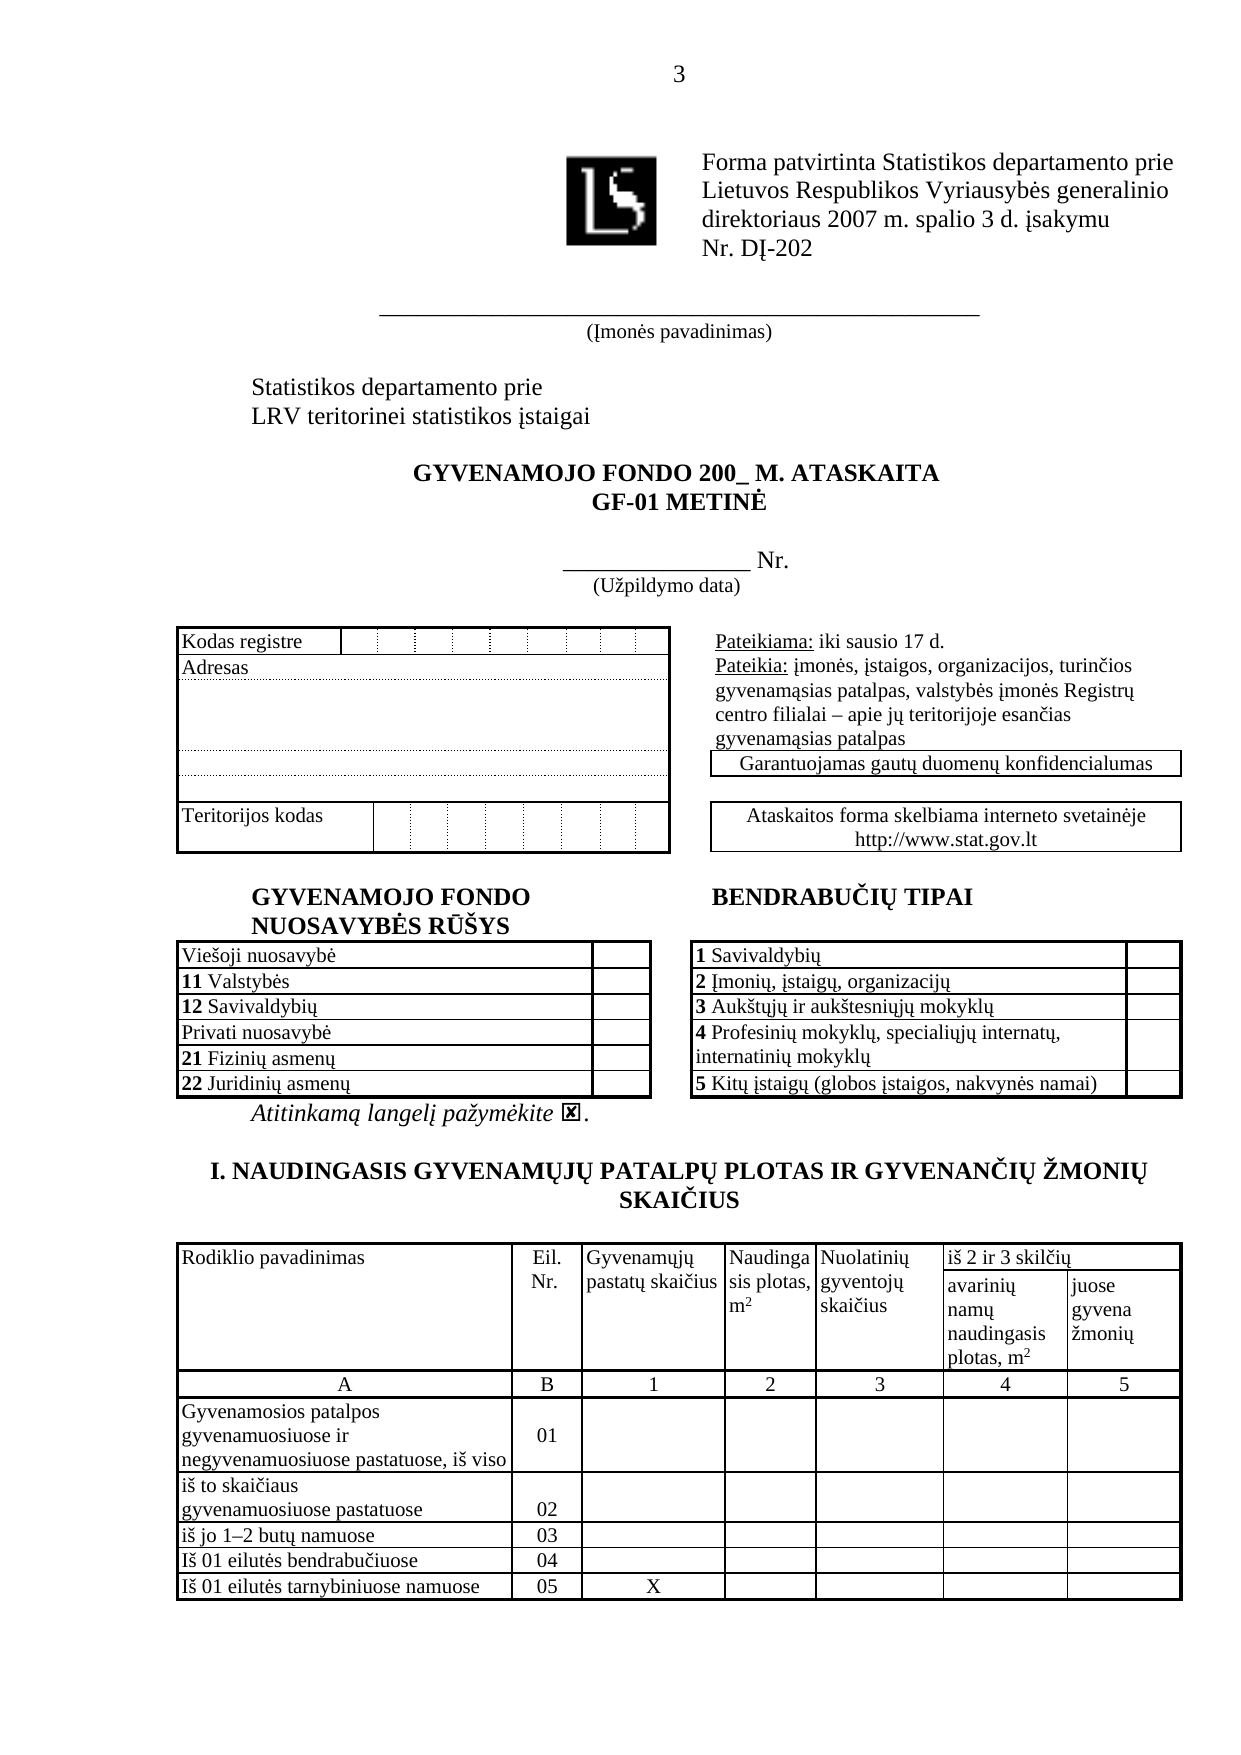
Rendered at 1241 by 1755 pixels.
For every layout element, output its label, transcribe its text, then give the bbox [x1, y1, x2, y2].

table_cell [939, 1548, 943, 1572]
table_cell [635, 803, 668, 851]
table_cell [1063, 1523, 1067, 1547]
table_header [452, 629, 490, 653]
table_header Gyvenamųjų pastatų skaičius [583, 1245, 724, 1369]
table_cell [944, 1473, 1067, 1521]
text ________________________________________________ [177, 291, 1181, 319]
table_cell 02 [513, 1473, 581, 1521]
table_cell avarinių namų naudingasis plotas, m2 [944, 1271, 1067, 1369]
table_cell [583, 1473, 724, 1521]
table_cell [671, 750, 710, 775]
table_cell [600, 803, 635, 851]
table_cell [523, 803, 561, 851]
table_cell [671, 654, 711, 679]
table_cell [711, 777, 715, 801]
text NUOSAVYBĖS RŪŠYS [177, 911, 1181, 940]
table_header Eil. Nr. [513, 1245, 581, 1369]
table_cell [726, 1399, 815, 1471]
text (Įmonės pavadinimas) [177, 319, 1181, 343]
table_header [490, 629, 528, 653]
table_cell [1128, 1044, 1179, 1070]
table_cell [448, 803, 485, 851]
table_header [378, 629, 415, 653]
text _______________ Nr. [177, 545, 1181, 573]
table_cell [726, 1473, 815, 1521]
text GYVENAMOJO FONDO 200_ M. ATASKAITA [177, 458, 1181, 487]
table_cell [410, 803, 448, 851]
table_cell Teritorijos kodas [179, 803, 373, 851]
table_header [342, 629, 378, 653]
table_cell [671, 801, 710, 851]
text LRV teritorinei statistikos įstaigai [177, 401, 1181, 430]
table_cell [583, 1399, 724, 1471]
text Statistikos departamento prie [177, 372, 1181, 401]
text GF-01 METINĖ [177, 487, 1181, 516]
table_cell juose gyvena žmonių [1068, 1271, 1179, 1369]
table_cell [374, 803, 410, 851]
table_cell [1068, 1473, 1179, 1521]
table_cell [944, 1399, 1067, 1471]
table_cell [671, 679, 711, 750]
table_cell [817, 1399, 943, 1471]
table_header Nuolatinių gyventojų skaičius [817, 1245, 943, 1369]
table_header Naudingasis plotas, m2 [726, 1245, 815, 1369]
table_cell [179, 679, 668, 750]
table_header [652, 940, 690, 1095]
text I. NAUDINGASIS GYVENAMŲJŲ PATALPŲ PLOTAS IR GYVENANČIŲ ŽMONIŲ SKAIČIUS [177, 1156, 1181, 1213]
table_cell [1063, 1574, 1067, 1598]
table_cell 01 [513, 1399, 581, 1471]
table_cell [671, 775, 711, 801]
text Atitinkamą langelį pažymėkite . [177, 1098, 1181, 1127]
table_cell [939, 1523, 943, 1547]
table_cell [1063, 1548, 1067, 1572]
table_header Pateikiama: iki sausio 17 d. Pateikia: įmonės, įstaigos, organizacijos, turinčios gyvenamąsias patalpas, valstybės įmonės Registrų centro filialai – apie jų teritorijoje esančias gyvenamąsias patalpas [711, 626, 1181, 750]
table_header [635, 629, 668, 653]
text (Užpildymo data) [540, 573, 1181, 597]
table_header [600, 629, 635, 653]
table_cell 3 [939, 1372, 943, 1396]
table_cell [1177, 777, 1181, 801]
table_cell [817, 1473, 943, 1521]
table_header [415, 629, 452, 653]
table_header [671, 626, 711, 653]
table_header Rodiklio pavadinimas [179, 1245, 511, 1369]
table_cell [561, 803, 600, 851]
table_cell [939, 1574, 943, 1598]
table_cell [1068, 1399, 1179, 1471]
table_cell Nr. DĮ-202 [690, 233, 1204, 262]
table_cell [485, 803, 523, 851]
table_header [566, 629, 600, 653]
text GYVENAMOJO FONDO BENDRABUČIŲ TIPAI [177, 882, 1181, 911]
table_header [177, 147, 690, 262]
table_cell direktoriaus 2007 m. spalio 3 d. įsakymu [690, 204, 1204, 233]
table_cell Lietuvos Respublikos Vyriausybės generalinio [690, 176, 1204, 204]
table_header Forma patvirtinta Statistikos departamento prie [690, 147, 1204, 176]
table_header [528, 629, 566, 653]
table_cell 4 [1063, 1372, 1067, 1396]
